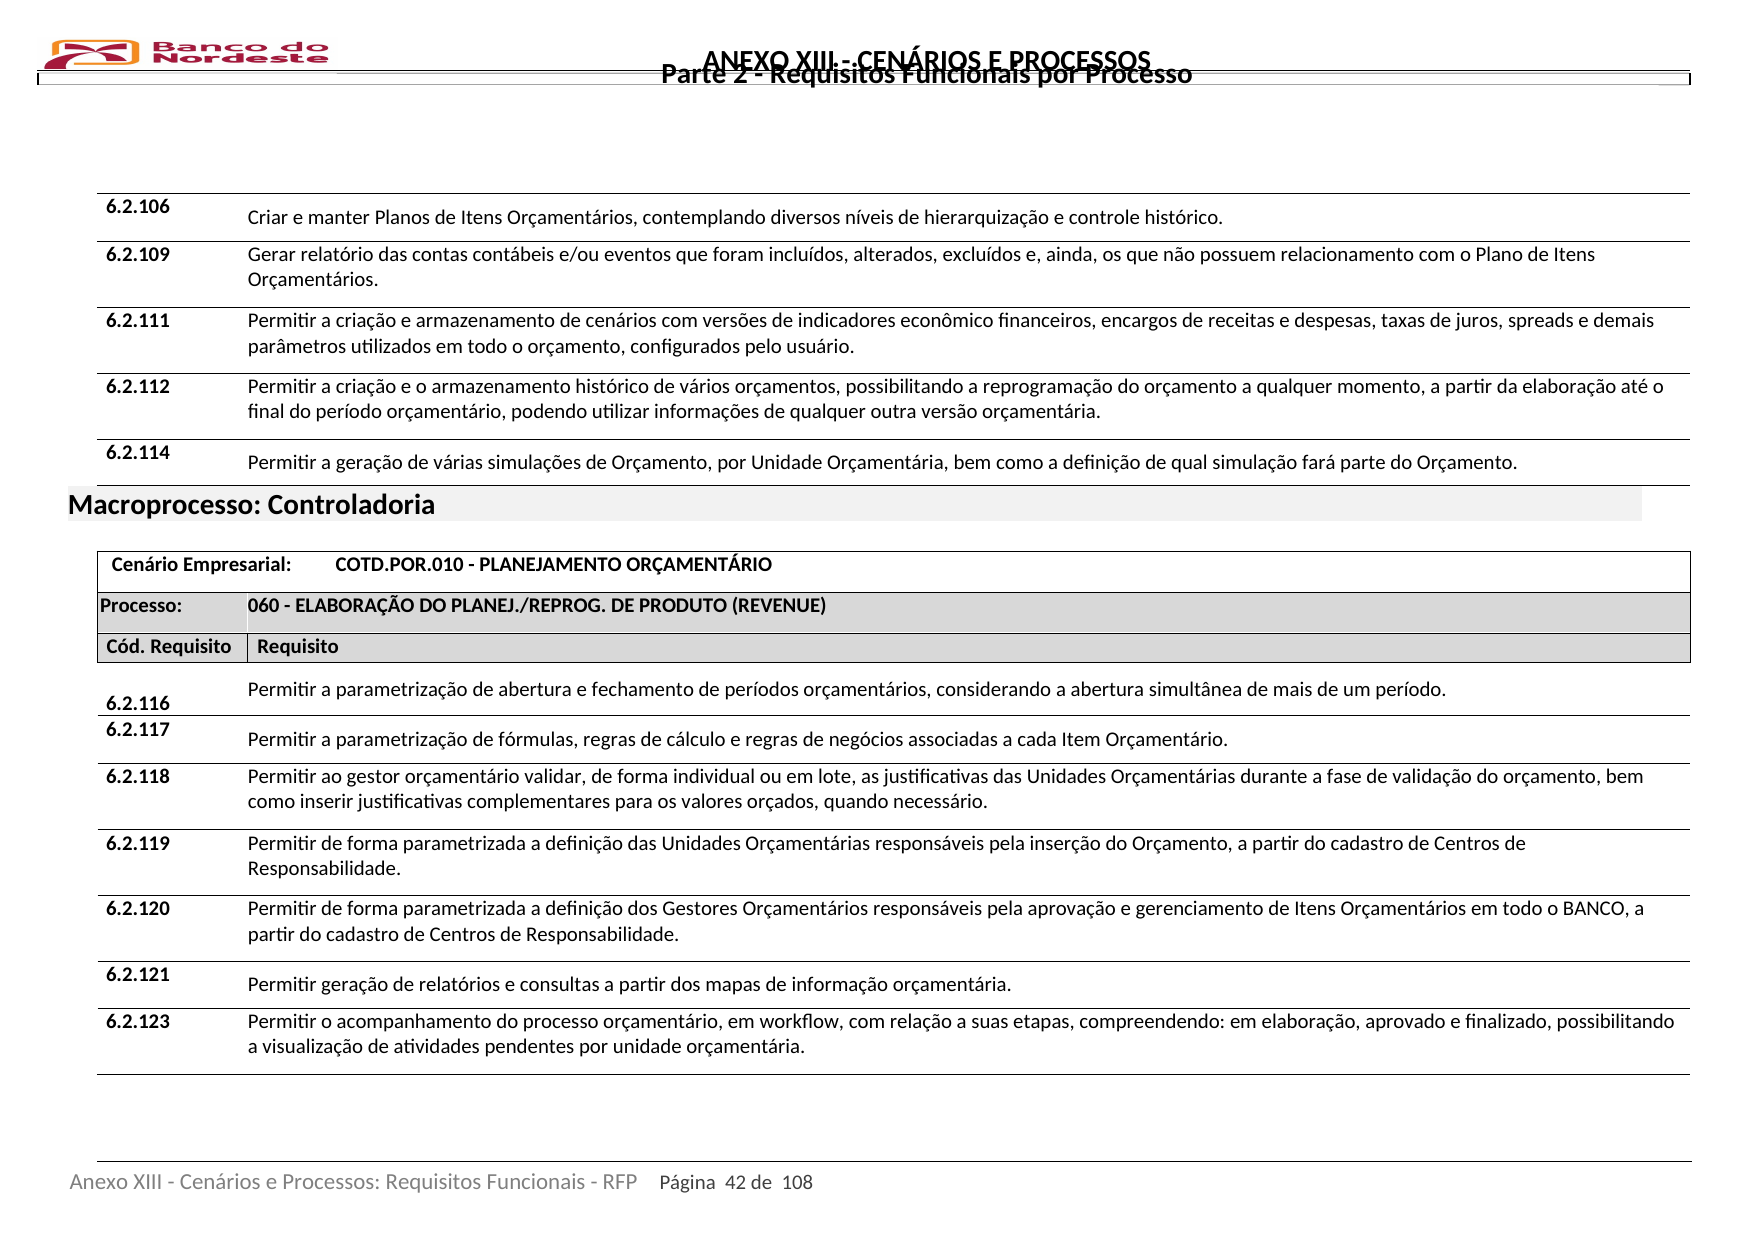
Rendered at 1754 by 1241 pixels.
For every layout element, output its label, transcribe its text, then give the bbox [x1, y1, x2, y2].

table_cell 6.2.114 [97, 440, 247, 485]
table_cell 6.2.112 [97, 374, 247, 438]
table_cell Permitir de forma parametrizada a definição das Unidades Orçamentárias responsáveis pela inserção do Orçamento, a partir do cadastro de Centros de Responsabilidade. [248, 830, 1690, 895]
table_cell 6.2.120 [97, 896, 247, 961]
table_cell 6.2.106 [97, 194, 247, 241]
table_cell 6.2.121 [97, 962, 247, 1007]
table_header Cenário Empresarial: [98, 552, 335, 592]
table_cell Permitir geração de relatórios e consultas a partir dos mapas de informação orçamentária. [248, 962, 1690, 1007]
table_cell Permitir o acompanhamento do processo orçamentário, em workflow, com relação a suas etapas, compreendendo: em elaboração, aprovado e finalizado, possibilitando a visualização de atividades pendentes por unidade orçamentária. [248, 1009, 1690, 1074]
table_cell Permitir a parametrização de fórmulas, regras de cálculo e regras de negócios associadas a cada Item Orçamentário. [248, 716, 1690, 763]
table_cell Processo: [98, 593, 247, 632]
table_cell Permitir de forma parametrizada a definição dos Gestores Orçamentários responsáveis pela aprovação e gerenciamento de Itens Orçamentários em todo o BANCO, a partir do cadastro de Centros de Responsabilidade. [248, 896, 1690, 961]
table_cell Permitir ao gestor orçamentário validar, de forma individual ou em lote, as justificativas das Unidades Orçamentárias durante a fase de validação do orçamento, bem como inserir justificativas complementares para os valores orçados, quando necessário. [248, 764, 1690, 829]
table_cell Criar e manter Planos de Itens Orçamentários, contemplando diversos níveis de hierarquização e controle histórico. [248, 194, 1690, 241]
picture [37, 37, 338, 70]
table_cell Permitir a parametrização de abertura e fechamento de períodos orçamentários, considerando a abertura simultânea de mais de um período. [248, 663, 1690, 715]
table_cell Permitir a criação e armazenamento de cenários com versões de indicadores econômico financeiros, encargos de receitas e despesas, taxas de juros, spreads e demais parâmetros utilizados em todo o orçamento, configurados pelo usuário. [248, 308, 1690, 373]
table_cell 6.2.118 [97, 764, 247, 829]
table_cell Gerar relatório das contas contábeis e/ou eventos que foram incluídos, alterados, excluídos e, ainda, os que não possuem relacionamento com o Plano de Itens Orçamentários. [248, 242, 1690, 307]
table_cell Permitir a criação e o armazenamento histórico de vários orçamentos, possibilitando a reprogramação do orçamento a qualquer momento, a partir da elaboração até o final do período orçamentário, podendo utilizar informações de qualquer outra versão orçamentária. [248, 374, 1690, 438]
table_cell 6.2.117 [97, 716, 247, 763]
table_cell 060 - ELABORAÇÃO DO PLANEJ./REPROG. DE PRODUTO (REVENUE) [248, 593, 1690, 632]
table_cell Permitir a geração de várias simulações de Orçamento, por Unidade Orçamentária, bem como a definição de qual simulação fará parte do Orçamento. [248, 440, 1690, 485]
table_cell 6.2.116 [97, 663, 247, 715]
table_cell 6.2.119 [97, 830, 247, 895]
table_cell Requisito [248, 634, 1690, 662]
table_cell 6.2.123 [97, 1009, 247, 1074]
table_cell 6.2.111 [97, 308, 247, 373]
table_cell 6.2.109 [97, 242, 247, 307]
table_cell Cód. Requisito [98, 634, 247, 662]
table_header COTD.POR.010 - PLANEJAMENTO ORÇAMENTÁRIO [335, 552, 1690, 592]
text Macroprocesso: Controladoria [68, 486, 1642, 521]
